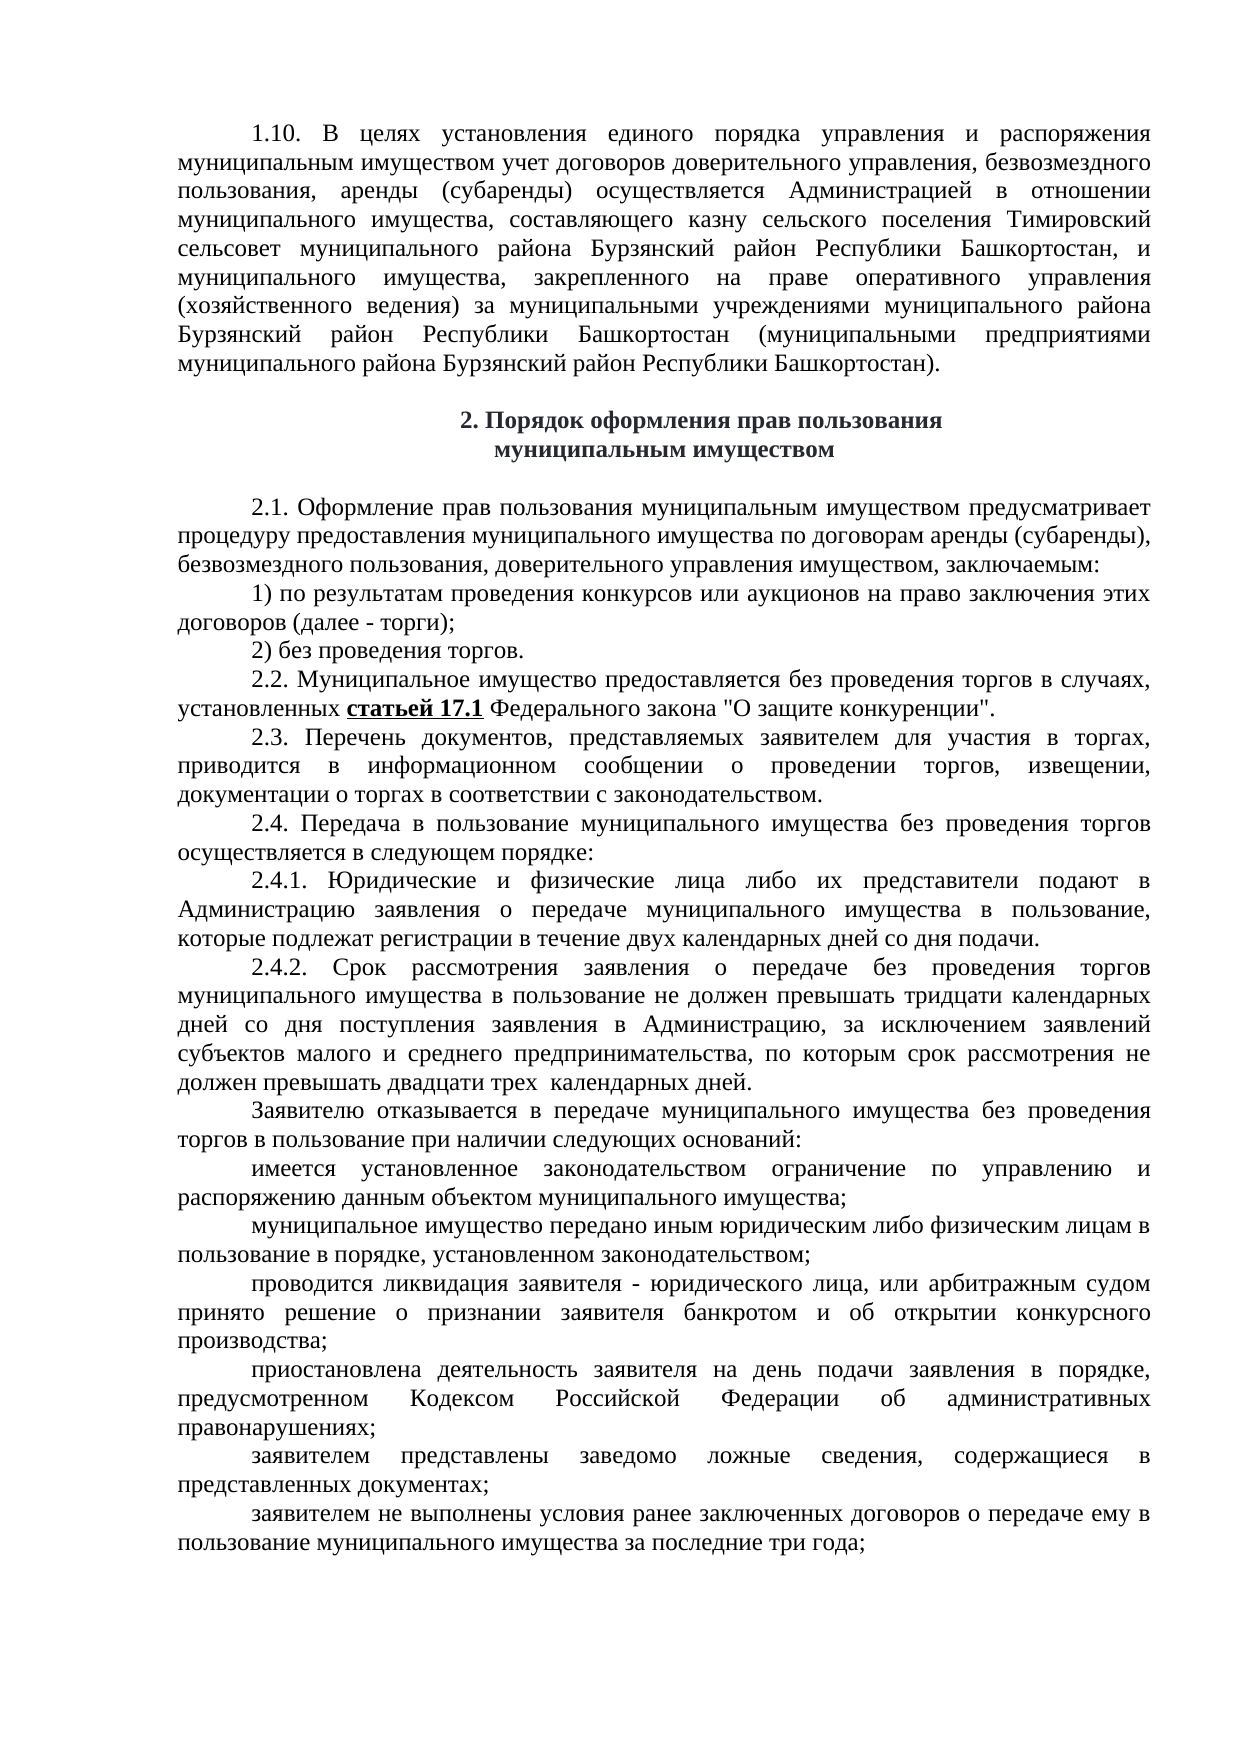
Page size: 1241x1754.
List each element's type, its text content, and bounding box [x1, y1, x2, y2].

text заявителем представлены заведомо ложные сведения, содержащиеся в представленных документах; [177, 1441, 1152, 1498]
text 2.4.1. Юридические и физические лица либо их представители подают в Администрацию заявления о передаче муниципального имущества в пользование, которые подлежат регистрации в течение двух календарных дней со дня подачи. [177, 866, 1152, 952]
text 1.10. В целях установления единого порядка управления и распоряжения муниципальным имуществом учет договоров доверительного управления, безвозмездного пользования, аренды (субаренды) осуществляется Администрацией в отношении муниципального имущества, составляющего казну сельского поселения Тимировский сельсовет муниципального района Бурзянский район Республики Башкортостан, и муниципального имущества, закрепленного на праве оперативного управления (хозяйственного ведения) за муниципальными учреждениями муниципального района Бурзянский район Республики Башкортостан (муниципальными предприятиями муниципального района Бурзянский район Республики Башкортостан). [177, 118, 1152, 377]
subtitle 2. Порядок оформления прав пользования [177, 406, 1152, 434]
subtitle муниципальным имуществом [177, 434, 1152, 463]
text 2) без проведения торгов. [177, 636, 1152, 664]
text имеется установленное законодательством ограничение по управлению и распоряжению данным объектом муниципального имущества; [177, 1153, 1152, 1211]
text 2.2. Муниципальное имущество предоставляется без проведения торгов в случаях, установленных статьей 17.1 Федерального закона "О защите конкуренции". [177, 664, 1152, 722]
text 2.4. Передача в пользование муниципального имущества без проведения торгов осуществляется в следующем порядке: [177, 808, 1152, 866]
text заявителем не выполнены условия ранее заключенных договоров о передаче ему в пользование муниципального имущества за последние три года; [177, 1498, 1152, 1556]
text 2.4.2. Срок рассмотрения заявления о передаче без проведения торгов муниципального имущества в пользование не должен превышать тридцати календарных дней со дня поступления заявления в Администрацию, за исключением заявлений субъектов малого и среднего предпринимательства, по которым срок рассмотрения не должен превышать двадцати трех календарных дней. [177, 952, 1152, 1096]
text 1) по результатам проведения конкурсов или аукционов на право заключения этих договоров (далее - торги); [177, 578, 1152, 636]
text муниципальное имущество передано иным юридическим либо физическим лицам в пользование в порядке, установленном законодательством; [177, 1211, 1152, 1268]
text Заявителю отказывается в передаче муниципального имущества без проведения торгов в пользование при наличии следующих оснований: [177, 1096, 1152, 1153]
text 2.1. Оформление прав пользования муниципальным имуществом предусматривает процедуру предоставления муниципального имущества по договорам аренды (субаренды), безвозмездного пользования, доверительного управления имуществом, заключаемым: [177, 492, 1152, 578]
text приостановлена деятельность заявителя на день подачи заявления в порядке, предусмотренном Кодексом Российской Федерации об административных правонарушениях; [177, 1354, 1152, 1441]
text 2.3. Перечень документов, представляемых заявителем для участия в торгах, приводится в информационном сообщении о проведении торгов, извещении, документации о торгах в соответствии с законодательством. [177, 722, 1152, 808]
text проводится ликвидация заявителя - юридического лица, или арбитражным судом принято решение о признании заявителя банкротом и об открытии конкурсного производства; [177, 1268, 1152, 1354]
